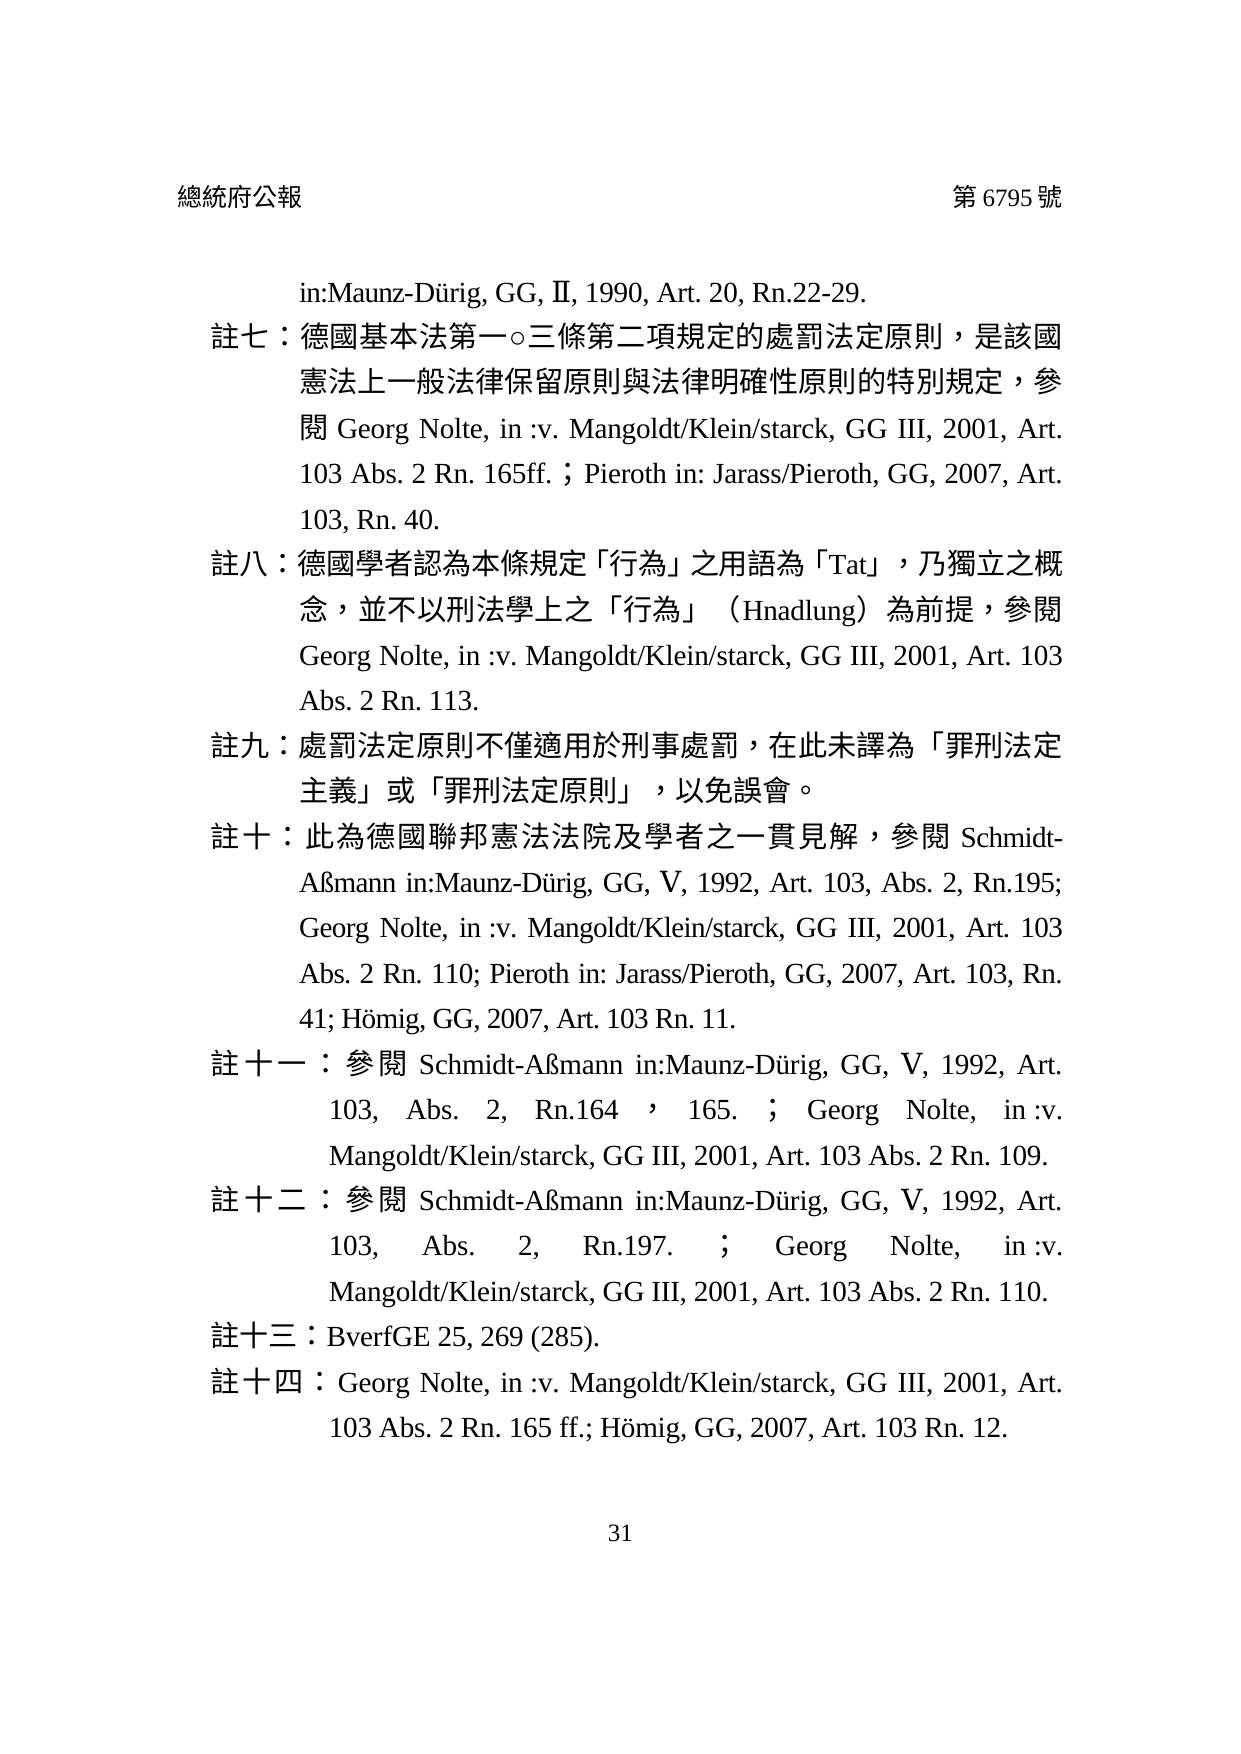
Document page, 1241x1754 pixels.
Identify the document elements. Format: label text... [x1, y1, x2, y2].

text 註八：德國學者認為本條規定「行為」之用語為「Tat」，乃獨立之概念，並不以刑法學上之「行為」（Hnadlung）為前提，參閱Georg Nolte, in :v. Mangoldt/Klein/starck, GG III, 2001, Art. 103 Abs. 2 Rn. 113. [210, 538, 1063, 720]
text 註七：德國基本法第一○三條第二項規定的處罰法定原則，是該國憲法上一般法律保留原則與法律明確性原則的特別規定，參閱Georg Nolte, in :v. Mangoldt/Klein/starck, GG III, 2001, Art. 103 Abs. 2 Rn. 165ff.；Pieroth in: Jarass/Pieroth, GG, 2007, Art. 103, Rn. 40. [210, 311, 1063, 538]
text 註十一：參閱Schmidt-Aßmann in:Maunz-Dürig, GG, Ⅴ, 1992, Art. 103, Abs. 2, Rn.164，165.；Georg Nolte, in :v. Mangoldt/Klein/starck, GG III, 2001, Art. 103 Abs. 2 Rn. 109. [210, 1038, 1063, 1174]
text in:Maunz-Dürig, GG, Ⅱ, 1990, Art. 20, Rn.22-29. [210, 266, 1063, 311]
text 註十：此為德國聯邦憲法法院及學者之一貫見解，參閱Schmidt-Aßmann in:Maunz-Dürig, GG, Ⅴ, 1992, Art. 103, Abs. 2, Rn.195; Georg Nolte, in :v. Mangoldt/Klein/starck, GG III, 2001, Art. 103 Abs. 2 Rn. 110; Pieroth in: Jarass/Pieroth, GG, 2007, Art. 103, Rn. 41; Hömig, GG, 2007, Art. 103 Rn. 11. [210, 811, 1063, 1038]
text 註十二：參閱Schmidt-Aßmann in:Maunz-Dürig, GG, Ⅴ, 1992, Art. 103, Abs. 2, Rn.197.；Georg Nolte, in :v. Mangoldt/Klein/starck, GG III, 2001, Art. 103 Abs. 2 Rn. 110. [210, 1174, 1063, 1310]
text 註十三：BverfGE 25, 269 (285). [210, 1310, 1063, 1356]
text 註九：處罰法定原則不僅適用於刑事處罰，在此未譯為「罪刑法定主義」或「罪刑法定原則」，以免誤會。 [210, 720, 1063, 811]
text 註十四：Georg Nolte, in :v. Mangoldt/Klein/starck, GG III, 2001, Art. 103 Abs. 2 Rn. 165 ff.; Hömig, GG, 2007, Art. 103 Rn. 12. [210, 1356, 1063, 1447]
